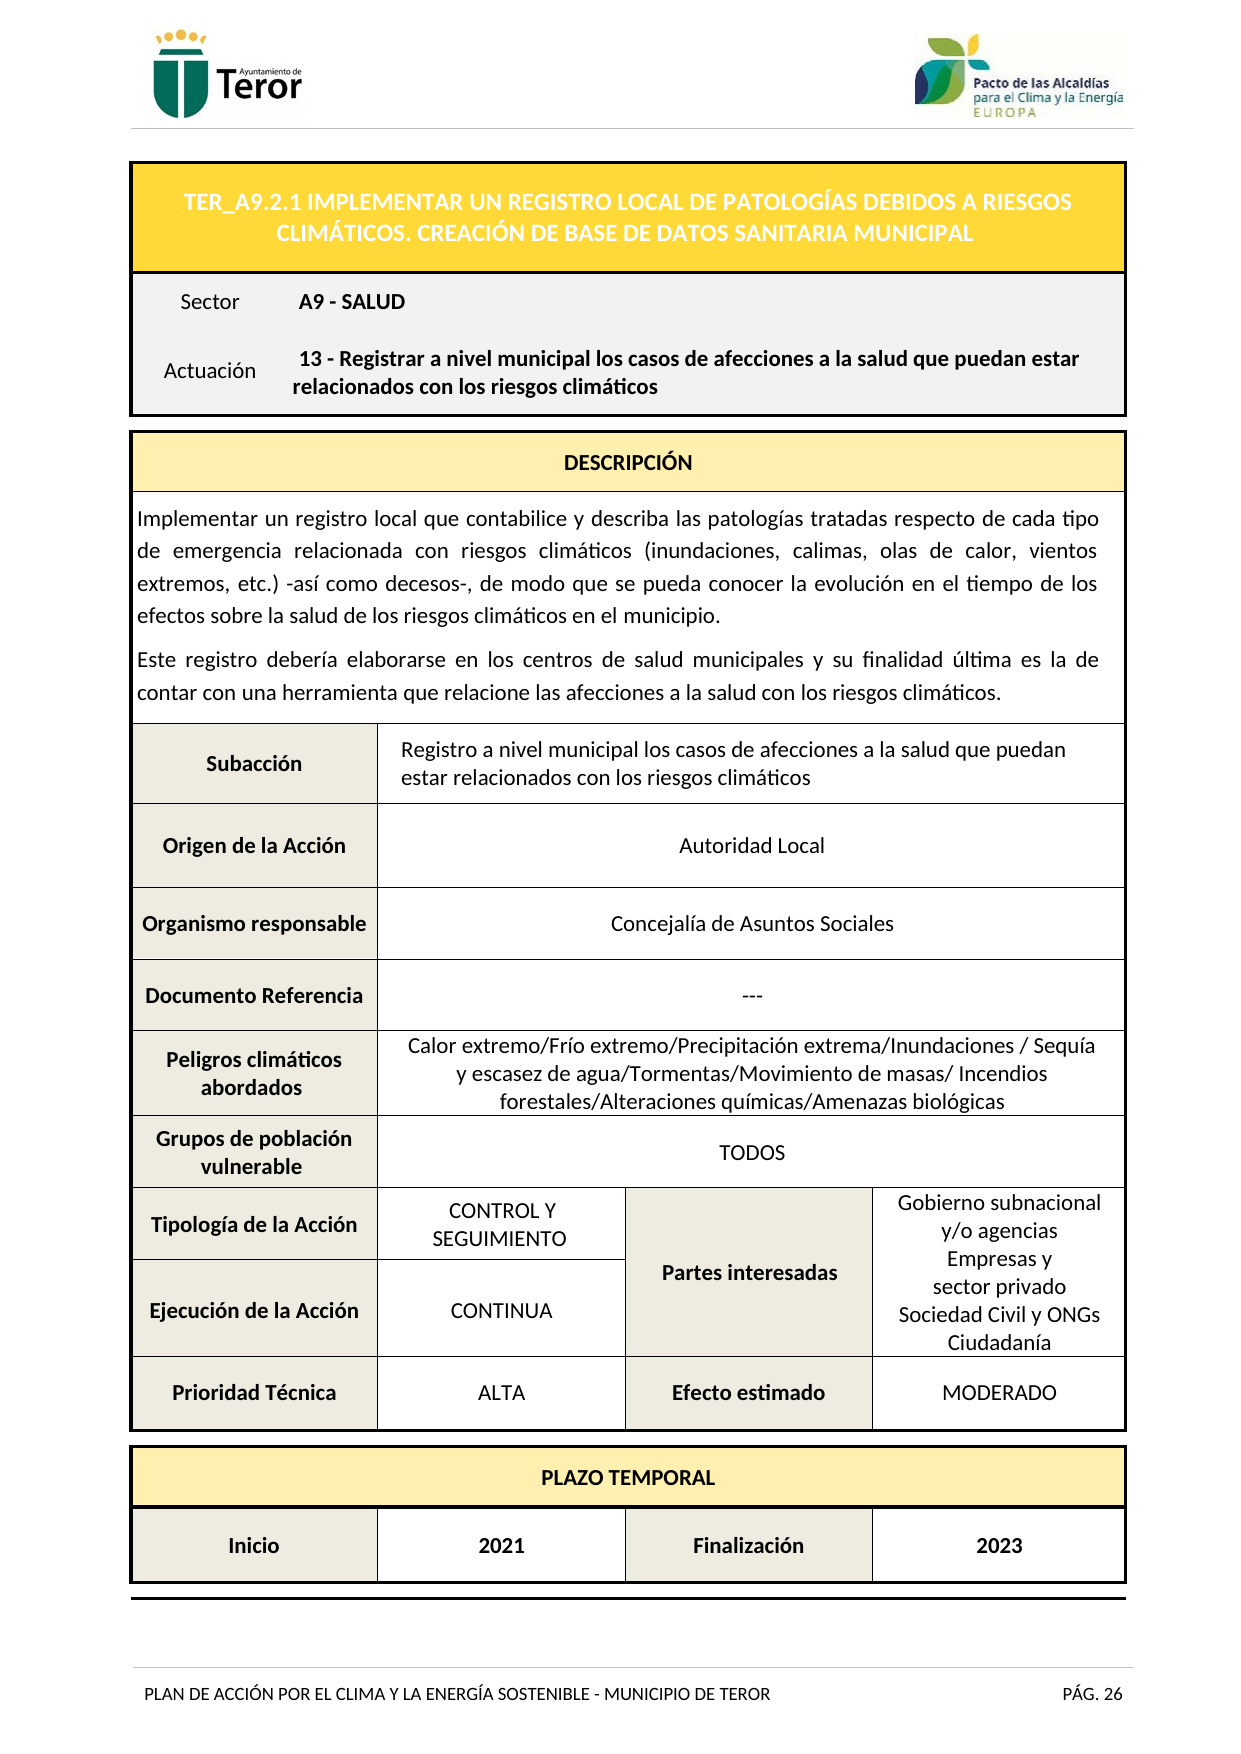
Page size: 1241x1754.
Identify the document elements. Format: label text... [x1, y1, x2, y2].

table_cell TODOS [378, 1116, 1124, 1187]
table_cell Efecto estimado [626, 1357, 872, 1429]
table_cell 13 - Registrar a nivel municipal los casos de afecciones a la salud que puedan estar relacionados con los riesgos climáticos [274, 331, 1124, 414]
table_cell PLAZO TEMPORAL [133, 1448, 1124, 1505]
table_cell Inicio [133, 1509, 377, 1581]
picture [915, 34, 1123, 117]
table_cell CONTROL Y SEGUIMIENTO [378, 1188, 625, 1259]
table_cell Ejecución de la Acción [133, 1260, 377, 1356]
table_cell Sector [133, 274, 274, 331]
table_cell Finalización [626, 1509, 872, 1581]
table_cell Calor extremo/Frío extremo/Precipitación extrema/Inundaciones / Sequía y escasez de agua/Tormentas/Movimiento de masas/ Incendios forestales/Alteraciones químicas/Amenazas biológicas [378, 1031, 1124, 1115]
table_cell [131, 1584, 1126, 1597]
table_cell [625, 274, 872, 331]
table_cell --- [378, 960, 1124, 1030]
table_cell Tipología de la Acción [133, 1188, 377, 1259]
table_cell [872, 274, 1124, 331]
table_cell Implementar un registro local que contabilice y describa las patologías tratadas respecto de cada tipo de emergencia relacionada con riesgos climáticos (inundaciones, calimas, olas de calor, vientos extremos, etc.) -así como decesos-, de modo que se pueda conocer la evolución en el tiempo de los efectos sobre la salud de los riesgos climáticos en el municipio. Este registro debería elaborarse en los centros de salud municipales y su finalidad última es la de contar con una herramienta que relacione las afecciones a la salud con los riesgos climáticos. [133, 492, 1124, 722]
table_cell Documento Referencia [133, 960, 377, 1030]
picture [144, 23, 316, 127]
table_cell ALTA [378, 1357, 625, 1429]
table_cell Registro a nivel municipal los casos de afecciones a la salud que puedan estar relacionados con los riesgos climáticos [378, 724, 1124, 803]
table_header TER_A9.2.1 IMPLEMENTAR UN REGISTRO LOCAL DE PATOLOGÍAS DEBIDOS A RIESGOS CLIMÁTICOS. CREACIÓN DE BASE DE DATOS SANITARIA MUNICIPAL [133, 164, 1124, 271]
table_cell Gobierno subnacional y/o agencias Empresas y sector privado Sociedad Civil y ONGs Ciudadanía [873, 1188, 1124, 1356]
table_cell Origen de la Acción [133, 804, 377, 887]
table_cell [131, 417, 1126, 430]
table_cell Grupos de población vulnerable [133, 1116, 377, 1187]
table_cell [131, 1432, 1126, 1445]
table_cell A9 - SALUD [274, 274, 625, 331]
table_cell Actuación [133, 331, 274, 414]
table_cell Prioridad Técnica [133, 1357, 377, 1429]
table_cell Organismo responsable [133, 888, 377, 958]
table_cell DESCRIPCIÓN [133, 433, 1124, 491]
table_cell MODERADO [873, 1357, 1124, 1429]
table_cell Autoridad Local [378, 804, 1124, 887]
table_cell Peligros climáticos abordados [133, 1031, 377, 1115]
table_cell CONTINUA [378, 1260, 625, 1356]
table_cell 2023 [873, 1509, 1124, 1581]
table_cell 2021 [378, 1509, 625, 1581]
table_cell Subacción [133, 724, 377, 803]
table_cell Partes interesadas [626, 1188, 872, 1356]
table_cell Concejalía de Asuntos Sociales [378, 888, 1124, 958]
